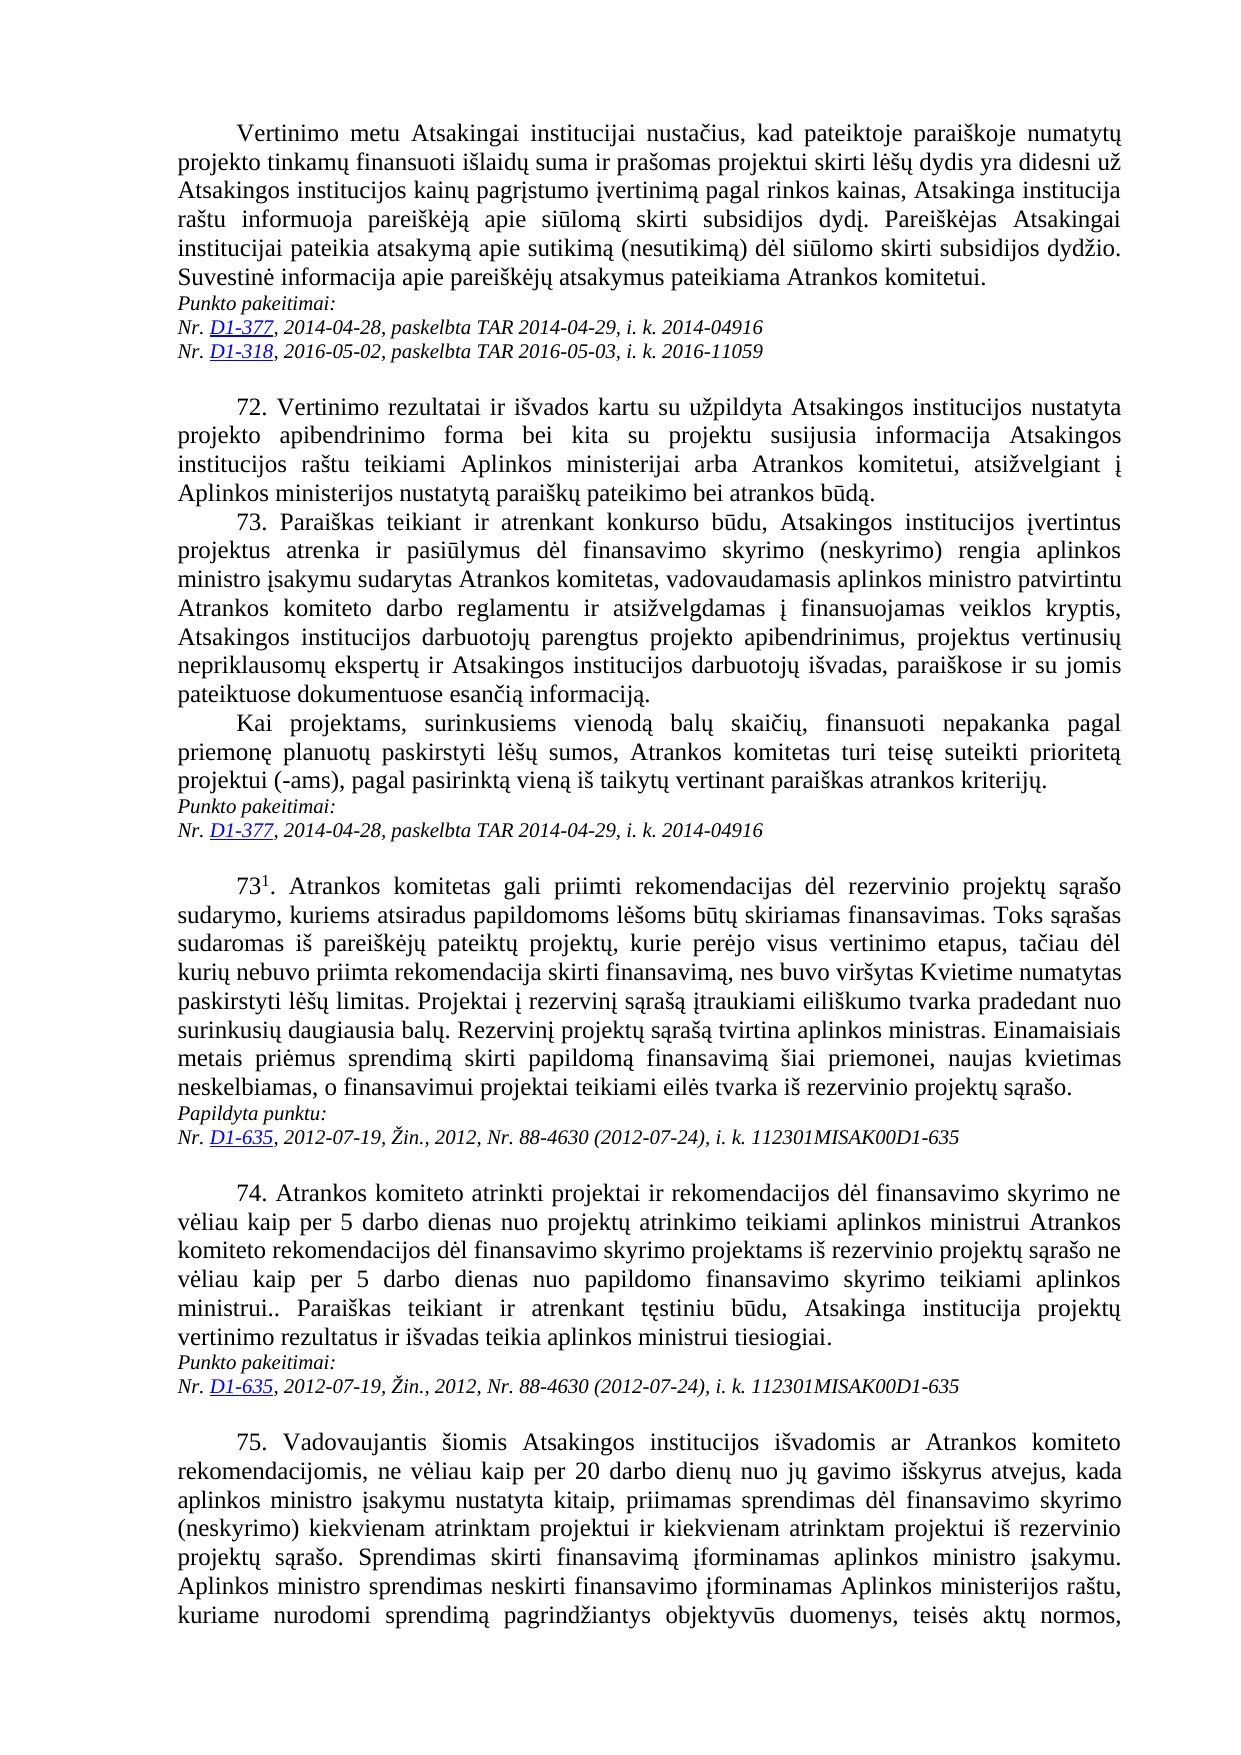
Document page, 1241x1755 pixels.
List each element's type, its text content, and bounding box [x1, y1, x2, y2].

text Punkto pakeitimai: [177, 794, 1122, 818]
text Nr. D1-318, 2016-05-02, paskelbta TAR 2016-05-03, i. k. 2016-11059 [177, 339, 1122, 363]
text Nr. D1-377, 2014-04-28, paskelbta TAR 2014-04-29, i. k. 2014-04916 [177, 818, 1122, 842]
text Punkto pakeitimai: [177, 291, 1122, 315]
text Nr. D1-635, 2012-07-19, Žin., 2012, Nr. 88-4630 (2012-07-24), i. k. 112301MISAK00D1-635 [177, 1125, 1122, 1149]
text 74. Atrankos komiteto atrinkti projektai ir rekomendacijos dėl finansavimo skyrimo ne vėliau kaip per 5 darbo dienas nuo projektų atrinkimo teikiami aplinkos ministrui Atrankos komiteto rekomendacijos dėl finansavimo skyrimo projektams iš rezervinio projektų sąrašo ne vėliau kaip per 5 darbo dienas nuo papildomo finansavimo skyrimo teikiami aplinkos ministrui.. Paraiškas teikiant ir atrenkant tęstiniu būdu, Atsakinga institucija projektų vertinimo rezultatus ir išvadas teikia aplinkos ministrui tiesiogiai. [177, 1178, 1122, 1350]
text 72. Vertinimo rezultatai ir išvados kartu su užpildyta Atsakingos institucijos nustatyta projekto apibendrinimo forma bei kita su projektu susijusia informacija Atsakingos institucijos raštu teikiami Aplinkos ministerijai arba Atrankos komitetui, atsižvelgiant į Aplinkos ministerijos nustatytą paraiškų pateikimo bei atrankos būdą. [177, 392, 1122, 507]
text Punkto pakeitimai: [177, 1350, 1122, 1374]
text Nr. D1-377, 2014-04-28, paskelbta TAR 2014-04-29, i. k. 2014-04916 [177, 315, 1122, 339]
text Nr. D1-635, 2012-07-19, Žin., 2012, Nr. 88-4630 (2012-07-24), i. k. 112301MISAK00D1-635 [177, 1374, 1122, 1398]
text Vertinimo metu Atsakingai institucijai nustačius, kad pateiktoje paraiškoje numatytų projekto tinkamų finansuoti išlaidų suma ir prašomas projektui skirti lėšų dydis yra didesni už Atsakingos institucijos kainų pagrįstumo įvertinimą pagal rinkos kainas, Atsakinga institucija raštu informuoja pareiškėją apie siūlomą skirti subsidijos dydį. Pareiškėjas Atsakingai institucijai pateikia atsakymą apie sutikimą (nesutikimą) dėl siūlomo skirti subsidijos dydžio. Suvestinė informacija apie pareiškėjų atsakymus pateikiama Atrankos komitetui. [177, 118, 1122, 291]
text 731. Atrankos komitetas gali priimti rekomendacijas dėl rezervinio projektų sąrašo sudarymo, kuriems atsiradus papildomoms lėšoms būtų skiriamas finansavimas. Toks sąrašas sudaromas iš pareiškėjų pateiktų projektų, kurie perėjo visus vertinimo etapus, tačiau dėl kurių nebuvo priimta rekomendacija skirti finansavimą, nes buvo viršytas Kvietime numatytas paskirstyti lėšų limitas. Projektai į rezervinį sąrašą įtraukiami eiliškumo tvarka pradedant nuo surinkusių daugiausia balų. Rezervinį projektų sąrašą tvirtina aplinkos ministras. Einamaisiais metais priėmus sprendimą skirti papildomą finansavimą šiai priemonei, naujas kvietimas neskelbiamas, o finansavimui projektai teikiami eilės tvarka iš rezervinio projektų sąrašo. [177, 871, 1122, 1101]
text Kai projektams, surinkusiems vienodą balų skaičių, finansuoti nepakanka pagal priemonę planuotų paskirstyti lėšų sumos, Atrankos komitetas turi teisę suteikti prioritetą projektui (-ams), pagal pasirinktą vieną iš taikytų vertinant paraiškas atrankos kriterijų. [177, 708, 1122, 794]
text 73. Paraiškas teikiant ir atrenkant konkurso būdu, Atsakingos institucijos įvertintus projektus atrenka ir pasiūlymus dėl finansavimo skyrimo (neskyrimo) rengia aplinkos ministro įsakymu sudarytas Atrankos komitetas, vadovaudamasis aplinkos ministro patvirtintu Atrankos komiteto darbo reglamentu ir atsižvelgdamas į finansuojamas veiklos kryptis, Atsakingos institucijos darbuotojų parengtus projekto apibendrinimus, projektus vertinusių nepriklausomų ekspertų ir Atsakingos institucijos darbuotojų išvadas, paraiškose ir su jomis pateiktuose dokumentuose esančią informaciją. [177, 507, 1122, 708]
text Papildyta punktu: [177, 1101, 1122, 1125]
text 75. Vadovaujantis šiomis Atsakingos institucijos išvadomis ar Atrankos komiteto rekomendacijomis, ne vėliau kaip per 20 darbo dienų nuo jų gavimo išskyrus atvejus, kada aplinkos ministro įsakymu nustatyta kitaip, priimamas sprendimas dėl finansavimo skyrimo (neskyrimo) kiekvienam atrinktam projektui ir kiekvienam atrinktam projektui iš rezervinio projektų sąrašo. Sprendimas skirti finansavimą įforminamas aplinkos ministro įsakymu. Aplinkos ministro sprendimas neskirti finansavimo įforminamas Aplinkos ministerijos raštu, kuriame nurodomi sprendimą pagrindžiantys objektyvūs duomenys, teisės aktų normos, [177, 1427, 1122, 1628]
